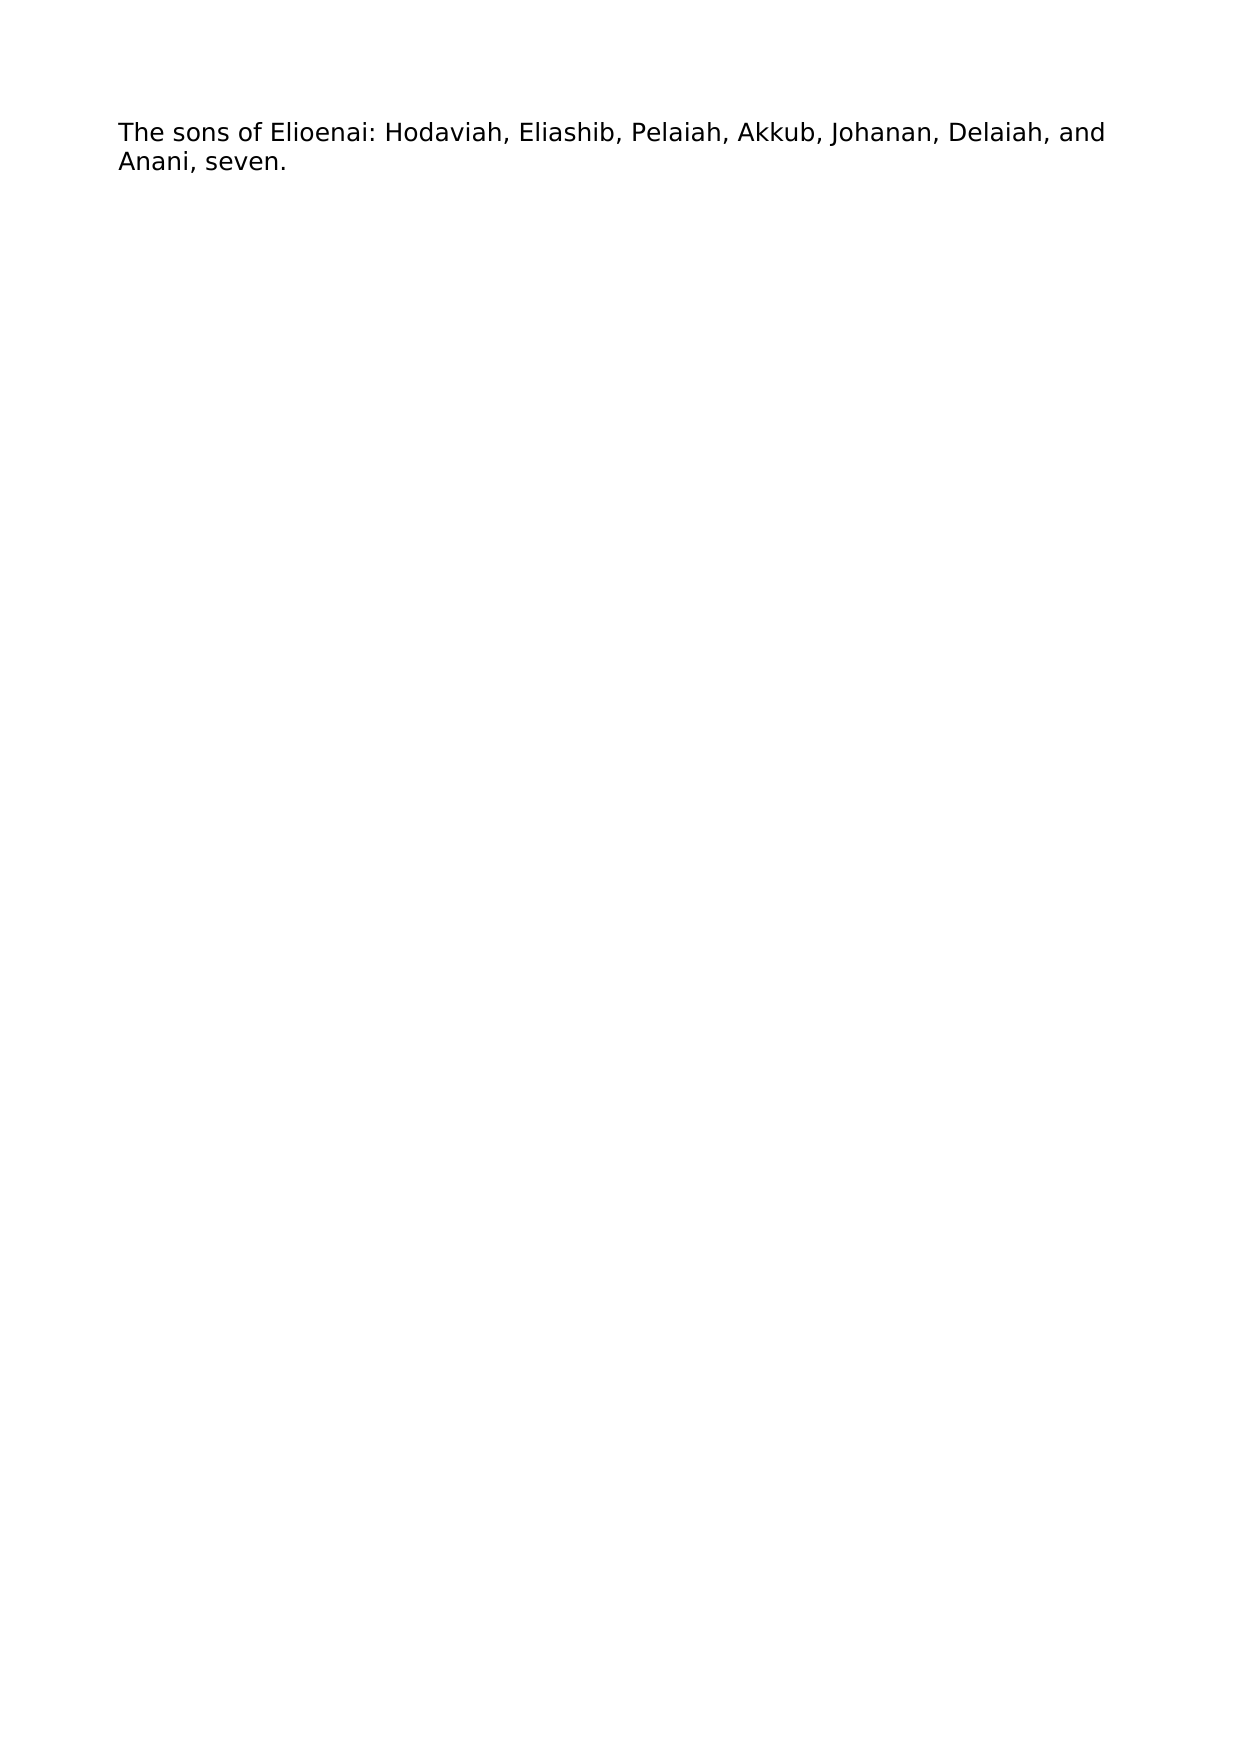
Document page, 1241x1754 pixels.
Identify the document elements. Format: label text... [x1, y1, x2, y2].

text The sons of Elioenai: Hodaviah, Eliashib, Pelaiah, Akkub, Johanan, Delaiah, and Anani, seven. [118, 118, 1122, 176]
